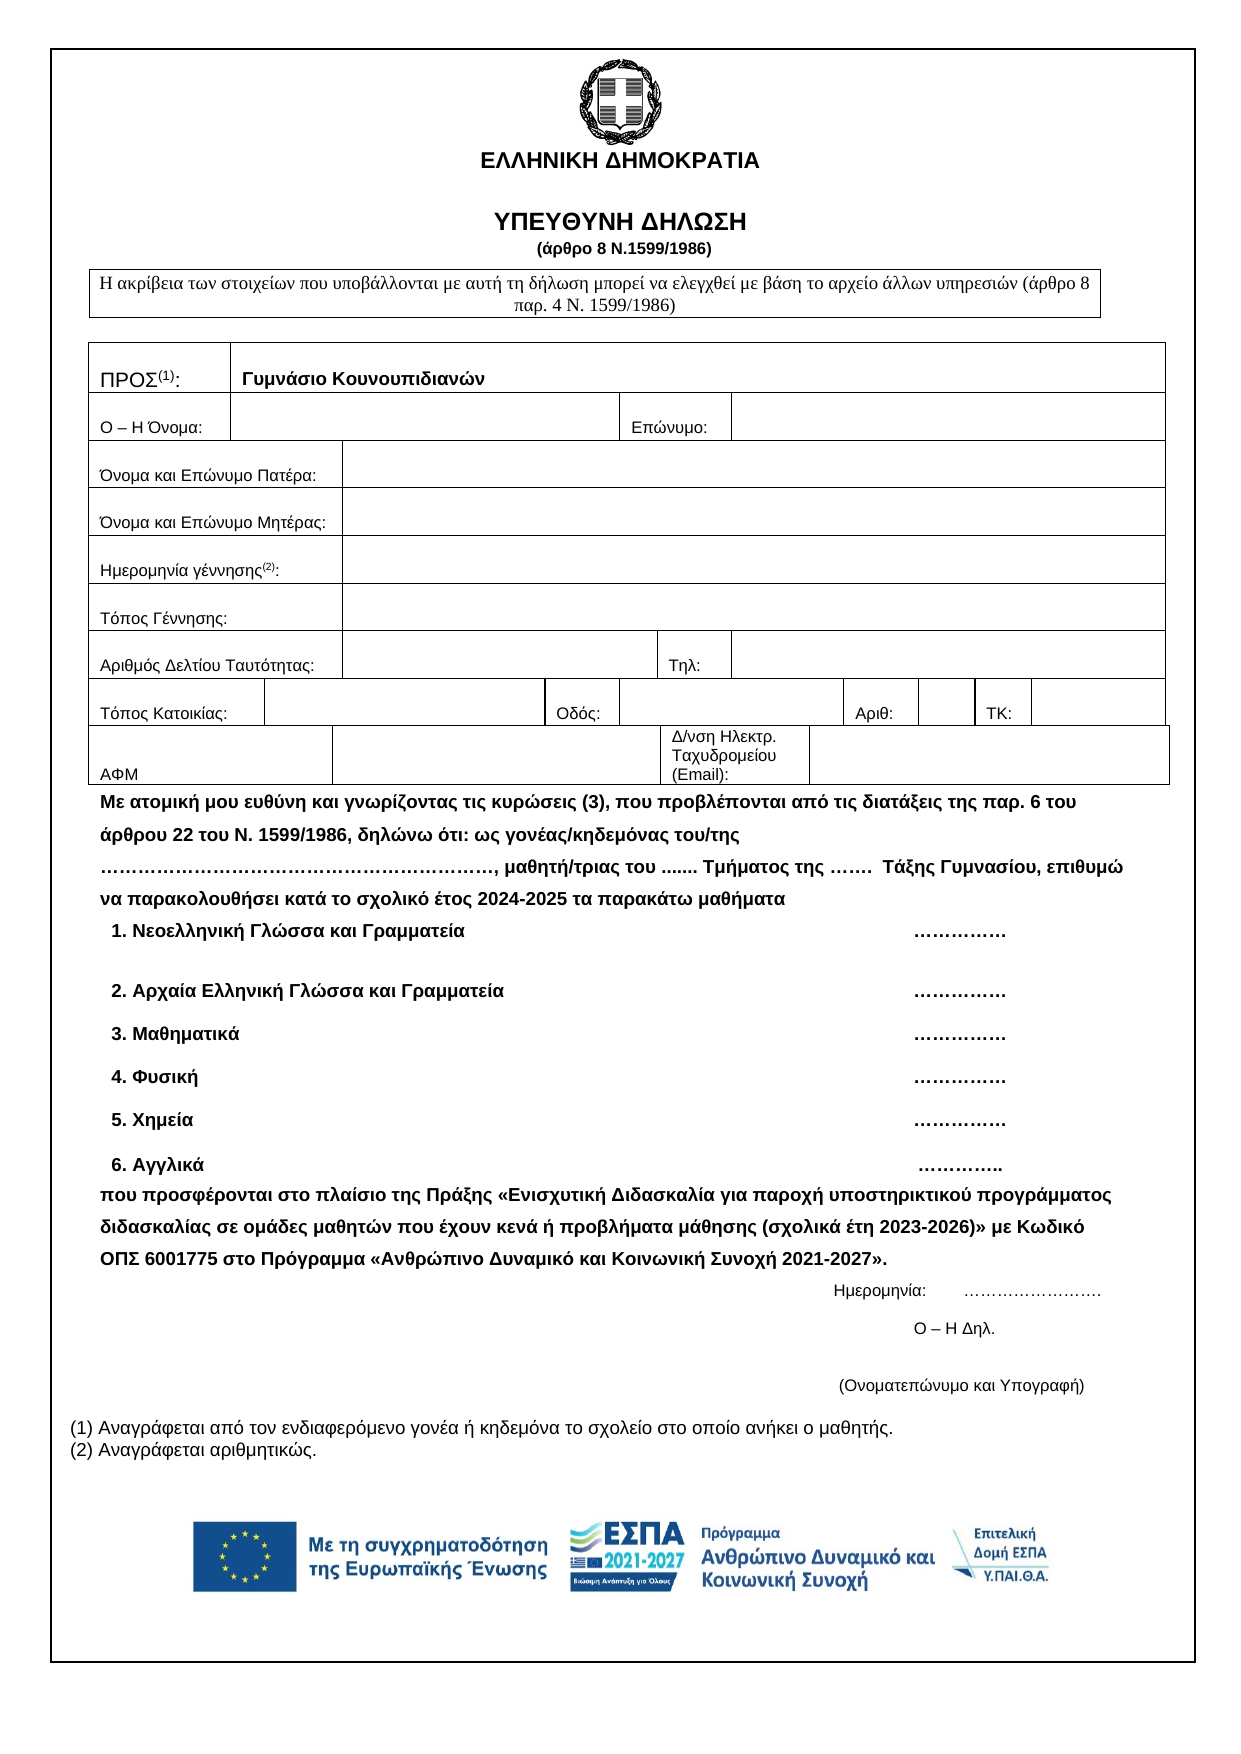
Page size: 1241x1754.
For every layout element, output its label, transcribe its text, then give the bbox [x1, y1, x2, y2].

table_header ΠΡΟΣ(1): [89, 343, 230, 392]
subtitle (άρθρο 8 Ν.1599/1986) [89, 235, 1152, 269]
table_cell [810, 726, 1169, 784]
table_cell [563, 1132, 793, 1177]
table_cell Τηλ: [658, 631, 731, 678]
table_cell …………… [793, 1087, 1140, 1132]
table_cell [732, 631, 1165, 678]
table_cell [919, 679, 974, 725]
table_cell [333, 726, 660, 784]
table_cell Ο – Η Όνομα: [89, 393, 230, 440]
table_cell Τόπος Κατοικίας: [89, 679, 264, 725]
table_cell [343, 536, 1165, 582]
table_cell [343, 441, 1165, 487]
table_cell 5. Χημεία [100, 1087, 563, 1132]
table_cell [563, 1087, 793, 1132]
table_cell [732, 393, 1165, 440]
table_cell …………… [793, 1044, 1140, 1087]
table_cell [265, 679, 544, 725]
table_cell ΑΦΜ [89, 726, 332, 784]
table_cell 3. Μαθηματικά [100, 1001, 563, 1044]
table_cell [343, 488, 1165, 535]
table_cell …………… [793, 958, 1140, 1001]
table_cell Όνομα και Επώνυμο Πατέρα: [89, 441, 342, 487]
table_cell ΤΚ: [976, 679, 1031, 725]
table_cell Αριθμός Δελτίου Ταυτότητας: [89, 631, 342, 678]
text Ο – Η Δηλ. [914, 1319, 1101, 1338]
table_header 1. Νεοελληνική Γλώσσα και Γραμματεία [100, 920, 563, 958]
table_cell [563, 958, 793, 1001]
table_cell [1032, 679, 1165, 725]
table_header Με ατομική μου ευθύνη και γνωρίζοντας τις κυρώσεις (3), που προβλέπονται από τις διατάξεις της παρ. 6 του άρθρου 22 του Ν. 1599/1986, δηλώνω ότι: ως γονέας/κηδεμόνας του/της ………………………………………………………, μαθητή/τριας του ....... Τμήματος της ……. Τάξης Γυμνασίου, επιθυμώ να παρακολουθήσει κατά το σχολικό έτος 2024-2025 τα παρακάτω μαθήματα που προσφέρονται στο πλαίσιο της Πράξης «Ενισχυτική Διδασκαλία για παροχή υποστηρικτικού προγράμματος διδασκαλίας σε ομάδες μαθητών που έχουν κενά ή προβλήματα μάθησης (σχολικά έτη 2023-2026)» με Κωδικό ΟΠΣ 6001775 στο Πρόγραμμα «Ανθρώπινο Δυναμικό και Κοινωνική Συνοχή 2021-2027». [89, 785, 1152, 1280]
table_cell ………….. [793, 1132, 1140, 1177]
table_cell …………… [793, 1001, 1140, 1044]
table_cell Τόπος Γέννησης: [89, 584, 342, 630]
table_cell Δ/νση Ηλεκτρ. Ταχυδρομείου (Εmail): [661, 726, 809, 784]
table_cell Αριθ: [844, 679, 918, 725]
text (1) Αναγράφεται από τον ενδιαφερόμενο γονέα ή κηδεμόνα το σχολείο στο οποίο ανήκει ο μαθητής. [70, 1417, 1152, 1438]
table_cell Οδός: [546, 679, 619, 725]
table_cell [343, 631, 657, 678]
text Η ακρίβεια των στοιχείων που υποβάλλονται με αυτή τη δήλωση μπορεί να ελεγχθεί με βάση το αρχείο άλλων υπηρεσιών (άρθρο 8 παρ. 4 Ν. 1599/1986) [90, 270, 1100, 317]
table_cell Ημερομηνία γέννησης(2): [89, 536, 342, 582]
text (2) Αναγράφεται αριθμητικώς. [70, 1438, 1152, 1460]
table_cell [231, 393, 619, 440]
table_header …………… [793, 920, 1140, 958]
table_cell Επώνυμο: [620, 393, 731, 440]
table_cell [343, 584, 1165, 630]
table_cell [563, 1001, 793, 1044]
table_cell 4. Φυσική [100, 1044, 563, 1087]
table_cell Όνομα και Επώνυμο Μητέρας: [89, 488, 342, 535]
table_cell [620, 679, 843, 725]
table_cell 2. Αρχαία Ελληνική Γλώσσα και Γραμματεία [100, 958, 563, 1001]
table_cell 6. Αγγλικά [100, 1132, 563, 1177]
table_cell [563, 1044, 793, 1087]
table_header Γυμνάσιο Κουνουπιδιανών [231, 343, 1165, 392]
subtitle ΥΠΕΥΘΥΝΗ ΔΗΛΩΣΗ [89, 206, 1152, 235]
text (Ονοματεπώνυμο και Υπογραφή) [839, 1376, 1101, 1395]
table_header [563, 920, 793, 958]
text Ημερομηνία: ……………………. [89, 1280, 1101, 1299]
